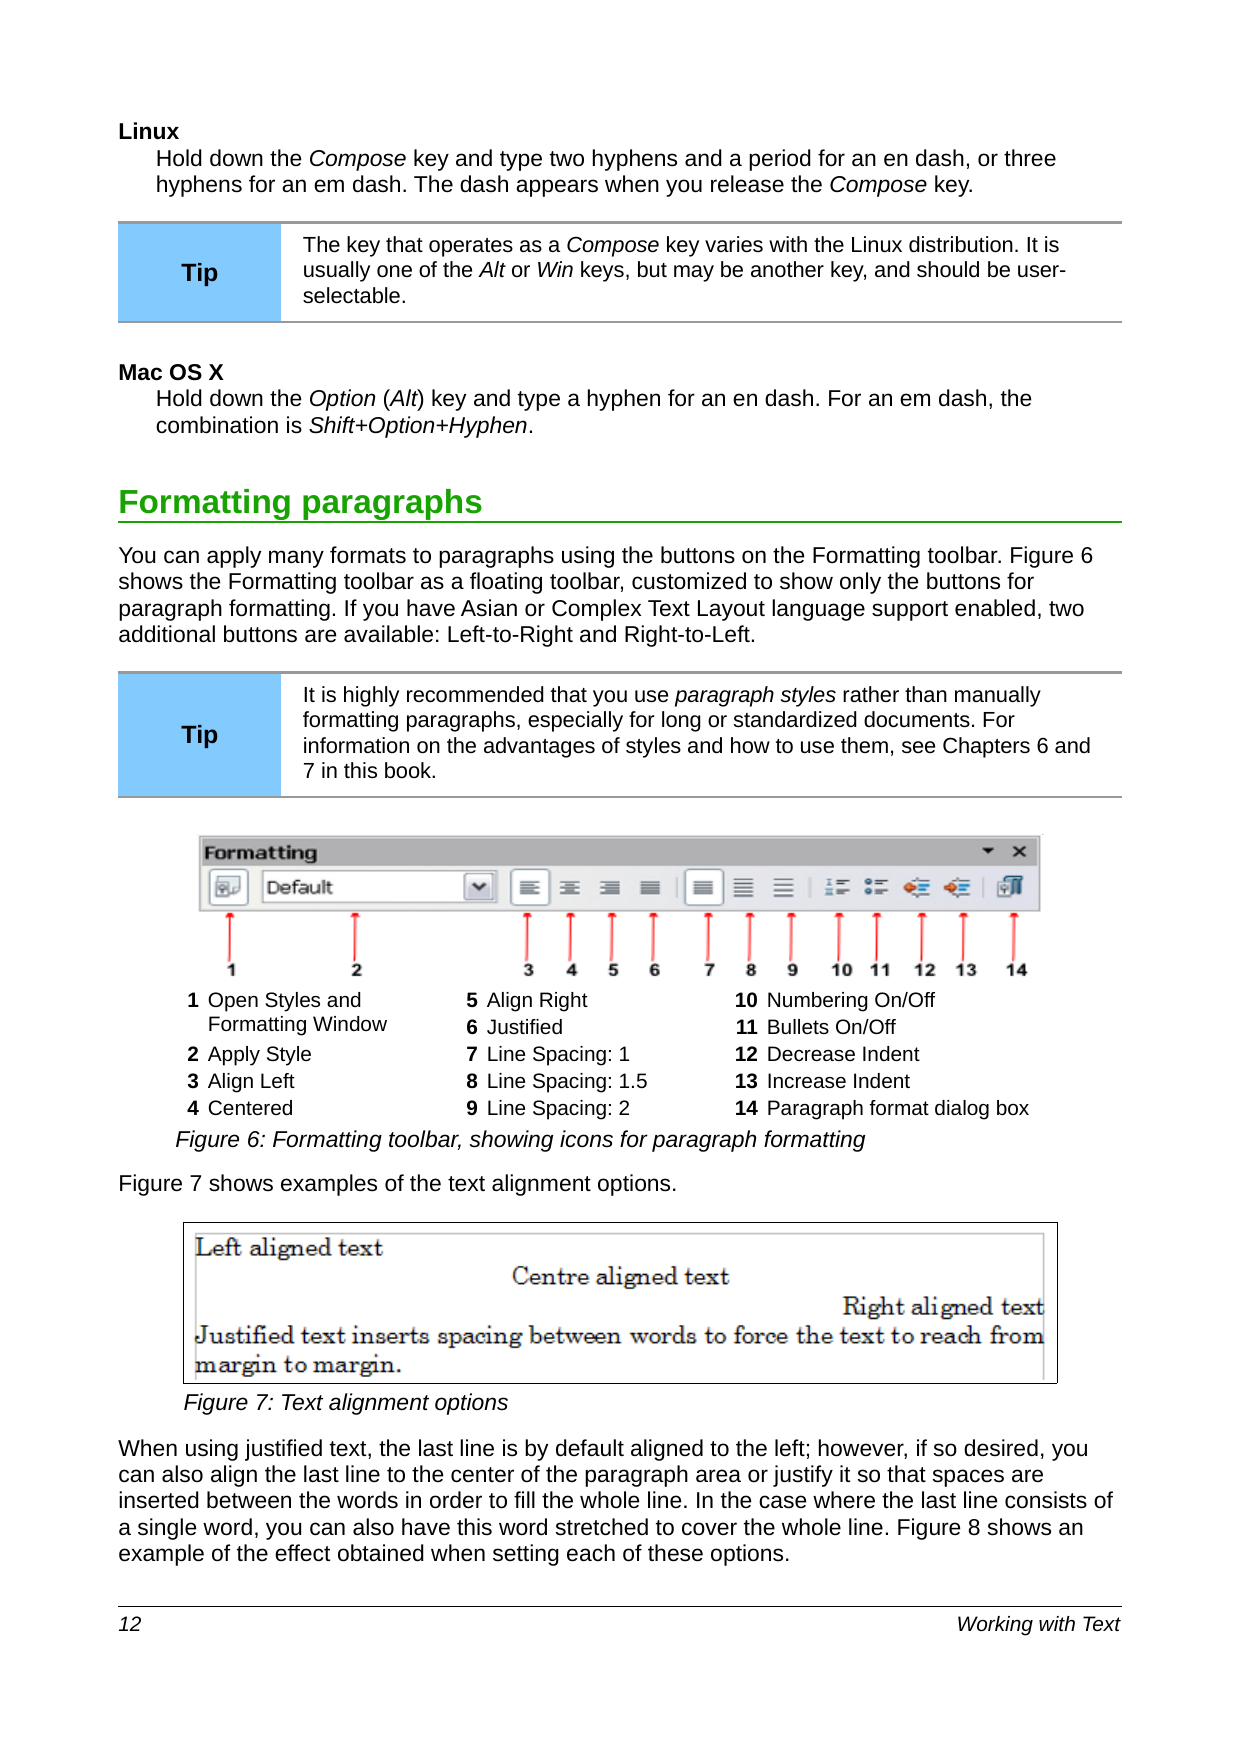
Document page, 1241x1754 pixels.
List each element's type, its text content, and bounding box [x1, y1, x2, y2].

table_cell 7 [441, 1039, 481, 1066]
text Linux [118, 118, 1122, 144]
table_header 1 [175, 985, 202, 1012]
table_cell Apply Style [202, 1039, 441, 1066]
table_header Open Styles and Formatting Window [202, 985, 441, 1039]
picture [186, 1224, 1054, 1380]
table_cell 3 [175, 1066, 202, 1093]
text Mac OS X [118, 359, 1122, 385]
table_cell 6 [441, 1012, 481, 1039]
table_cell Bullets On/Off [761, 1012, 1065, 1039]
table_header Align Right [481, 985, 716, 1012]
table_cell [175, 1012, 202, 1039]
subtitle Formatting paragraphs [118, 482, 1122, 521]
table_cell Decrease Indent [761, 1039, 1065, 1066]
table_cell 11 [716, 1012, 761, 1039]
table_header Tip [118, 224, 281, 321]
table_cell 9 [441, 1093, 481, 1120]
table_header 10 [716, 985, 761, 1012]
table_cell 4 [175, 1093, 202, 1120]
picture [196, 834, 1044, 979]
text Figure 7: Text alignment options [183, 1389, 1057, 1416]
text Hold down the Compose key and type two hyphens and a period for an en dash, or three hyphens for an em dash. The dash appears when you release the Compose key. [156, 144, 1122, 197]
table_cell 2 [175, 1039, 202, 1066]
table_header The key that operates as a Compose key varies with the Linux distribution. It is usually one of the Alt or Win keys, but may be another key, and should be user-selectable. [281, 224, 1122, 321]
table_header 5 [441, 985, 481, 1012]
table_header It is highly recommended that you use paragraph styles rather than manually formatting paragraphs, especially for long or standardized documents. For information on the advantages of styles and how to use them, see Chapters 6 and 7 in this book. [281, 674, 1122, 796]
table_cell Paragraph format dialog box [761, 1093, 1065, 1120]
text When using justified text, the last line is by default aligned to the left; however, if so desired, you can also align the last line to the center of the paragraph area or justify it so that spaces are inserted between the words in order to fill the whole line. In the case where the last line consists of a single word, you can also have this word stretched to cover the whole line. Figure 8 shows an example of the effect obtained when setting each of these options. [118, 1435, 1122, 1566]
table_cell Line Spacing: 1 [481, 1039, 716, 1066]
text Hold down the Option (Alt) key and type a hyphen for an en dash. For an em dash, the combination is Shift+Option+Hyphen. [156, 385, 1122, 438]
text You can apply many formats to paragraphs using the buttons on the Formatting toolbar. Figure 6 shows the Formatting toolbar as a floating toolbar, customized to show only the buttons for paragraph formatting. If you have Asian or Complex Text Layout language support enabled, two additional buttons are available: Left-to-Right and Right-to-Left. [118, 542, 1122, 647]
table_cell 8 [441, 1066, 481, 1093]
table_cell Justified [481, 1012, 716, 1039]
table_cell 12 [716, 1039, 761, 1066]
table_cell Line Spacing: 2 [481, 1093, 716, 1120]
table_cell 13 [716, 1066, 761, 1093]
text Figure 7 shows examples of the text alignment options. [118, 1170, 1122, 1197]
table_cell 14 [716, 1093, 761, 1120]
table_cell Align Left [202, 1066, 441, 1093]
table_cell Line Spacing: 1.5 [481, 1066, 716, 1093]
table_header Numbering On/Off [761, 985, 1065, 1012]
table_header Tip [118, 674, 281, 796]
table_cell Increase Indent [761, 1066, 1065, 1093]
table_cell Centered [202, 1093, 441, 1120]
text Figure 6: Formatting toolbar, showing icons for paragraph formatting [175, 1126, 1065, 1152]
